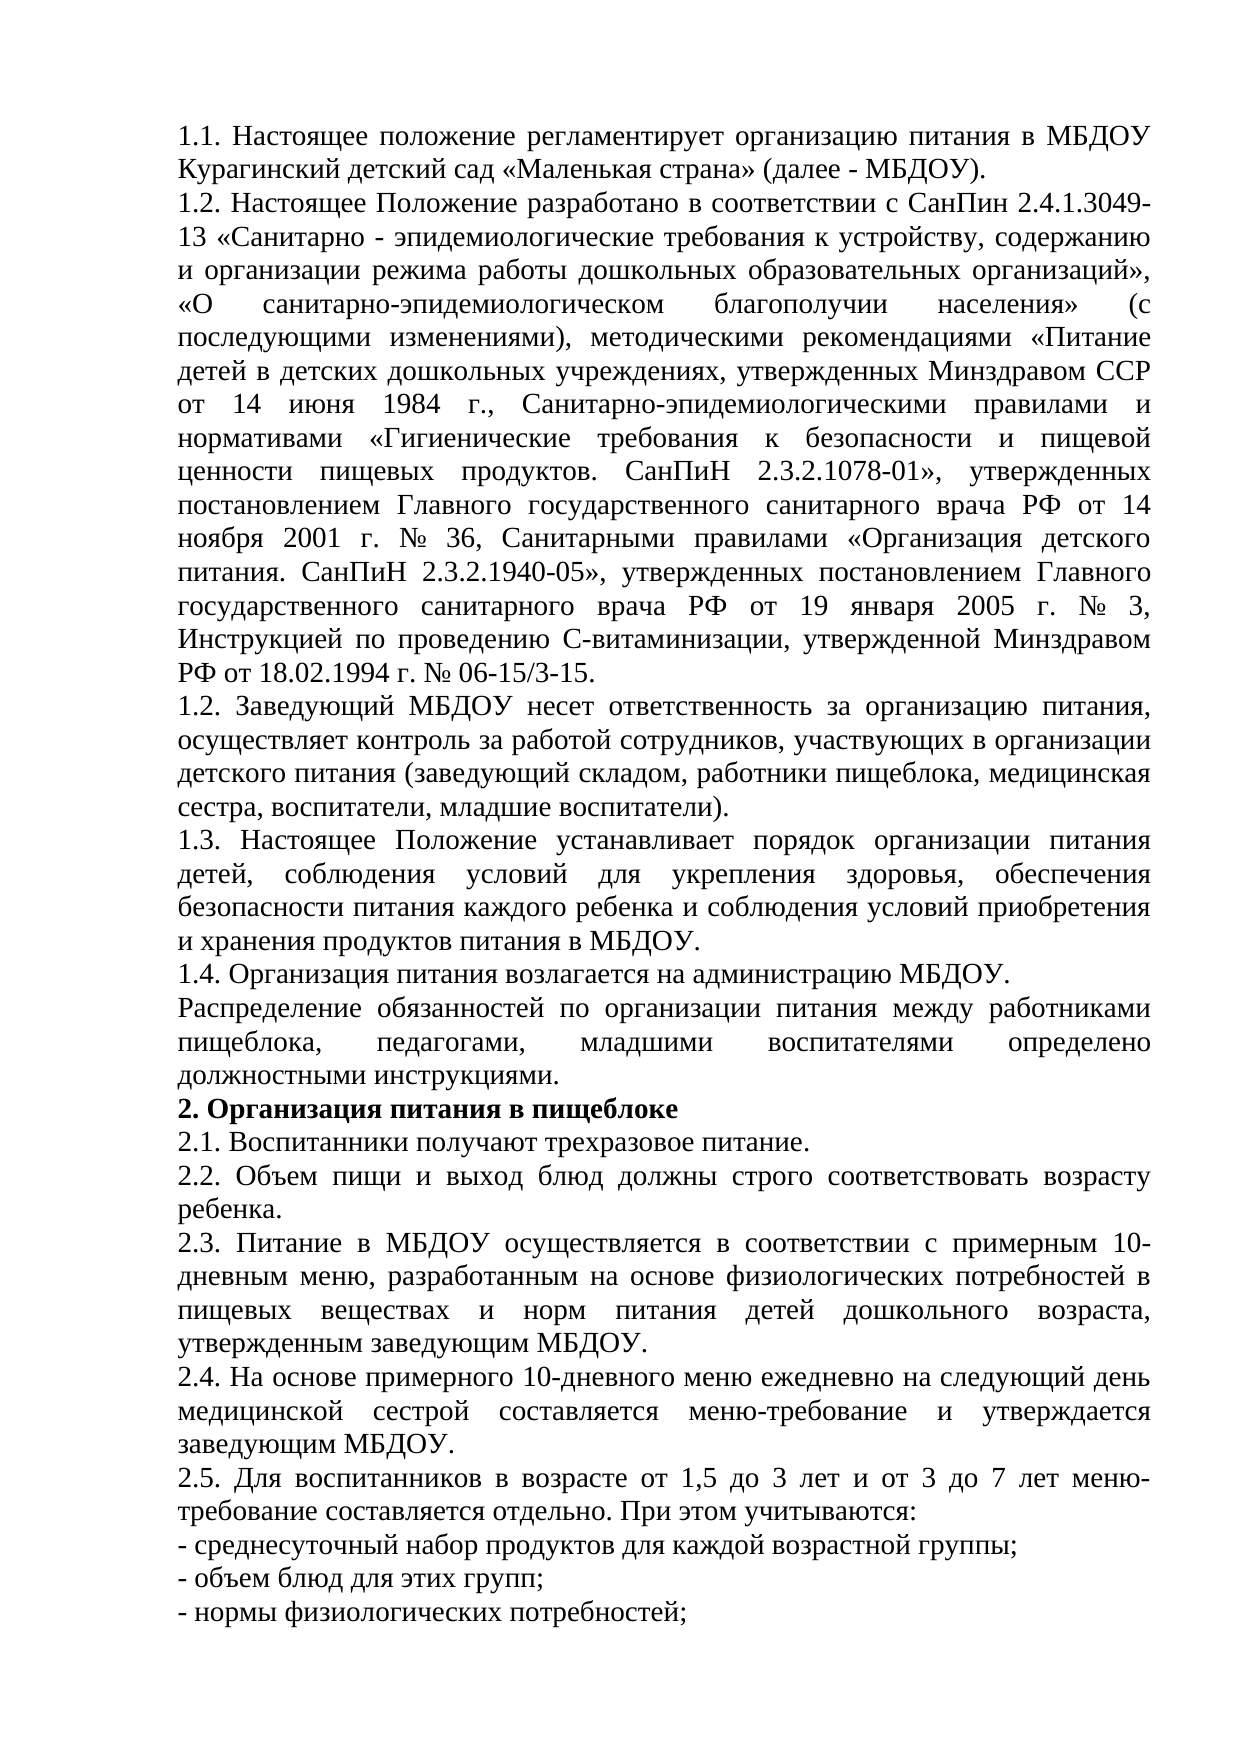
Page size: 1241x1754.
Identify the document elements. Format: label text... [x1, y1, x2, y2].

text 2.1. Воспитанники получают трехразовое питание. [177, 1124, 1152, 1158]
text 2.5. Для воспитанников в возрасте от 1,5 до 3 лет и от 3 до 7 лет меню-требование составляется отдельно. При этом учитываются: [177, 1460, 1152, 1527]
text 1.3. Настоящее Положение устанавливает порядок организации питания детей, соблюдения условий для укрепления здоровья, обеспечения безопасности питания каждого ребенка и соблюдения условий приобретения и хранения продуктов питания в МБДОУ. [177, 822, 1152, 957]
text - нормы физиологических потребностей; [177, 1594, 1152, 1627]
text 1.4. Организация питания возлагается на администрацию МБДОУ. [177, 957, 1152, 990]
text 1.2. Настоящее Положение разработано в соответствии с СанПин 2.4.1.3049-13 «Санитарно - эпидемиологические требования к устройству, содержанию и организации режима работы дошкольных образовательных организаций», «О санитарно-эпидемиологическом благополучии населения» (с последующими изменениями), методическими рекомендациями «Питание детей в детских дошкольных учреждениях, утвержденных Минздравом ССР от 14 июня 1984 г., Санитарно-эпидемиологическими правилами и нормативами «Гигиенические требования к безопасности и пищевой ценности пищевых продуктов. СанПиН 2.3.2.1078-01», утвержденных постановлением Главного государственного санитарного врача РФ от 14 ноября 2001 г. № 36, Санитарными правилами «Организация детского питания. СанПиН 2.3.2.1940-05», утвержденных постановлением Главного государственного санитарного врача РФ от 19 января 2005 г. № 3, Инструкцией по проведению С-витаминизации, утвержденной Минздравом РФ от 18.02.1994 г. № 06-15/3-15. [177, 185, 1152, 688]
text - среднесуточный набор продуктов для каждой возрастной группы; [177, 1527, 1152, 1560]
text 2.3. Питание в МБДОУ осуществляется в соответствии с примерным 10-дневным меню, разработанным на основе физиологических потребностей в пищевых веществах и норм питания детей дошкольного возраста, утвержденным заведующим МБДОУ. [177, 1225, 1152, 1359]
text 1.1. Настоящее положение регламентирует организацию питания в МБДОУ Курагинский детский сад «Маленькая страна» (далее - МБДОУ). [177, 118, 1152, 185]
text 1.2. Заведующий МБДОУ несет ответственность за организацию питания, осуществляет контроль за работой сотрудников, участвующих в организации детского питания (заведующий складом, работники пищеблока, медицинская сестра, воспитатели, младшие воспитатели). [177, 688, 1152, 822]
text 2.4. На основе примерного 10-дневного меню ежедневно на следующий день медицинской сестрой составляется меню-требование и утверждается заведующим МБДОУ. [177, 1359, 1152, 1460]
text 2.2. Объем пищи и выход блюд должны строго соответствовать возрасту ребенка. [177, 1158, 1152, 1225]
text Распределение обязанностей по организации питания между работниками пищеблока, педагогами, младшими воспитателями определено должностными инструкциями. [177, 990, 1152, 1091]
text 2. Организация питания в пищеблоке [177, 1091, 1152, 1124]
text - объем блюд для этих групп; [177, 1560, 1152, 1594]
